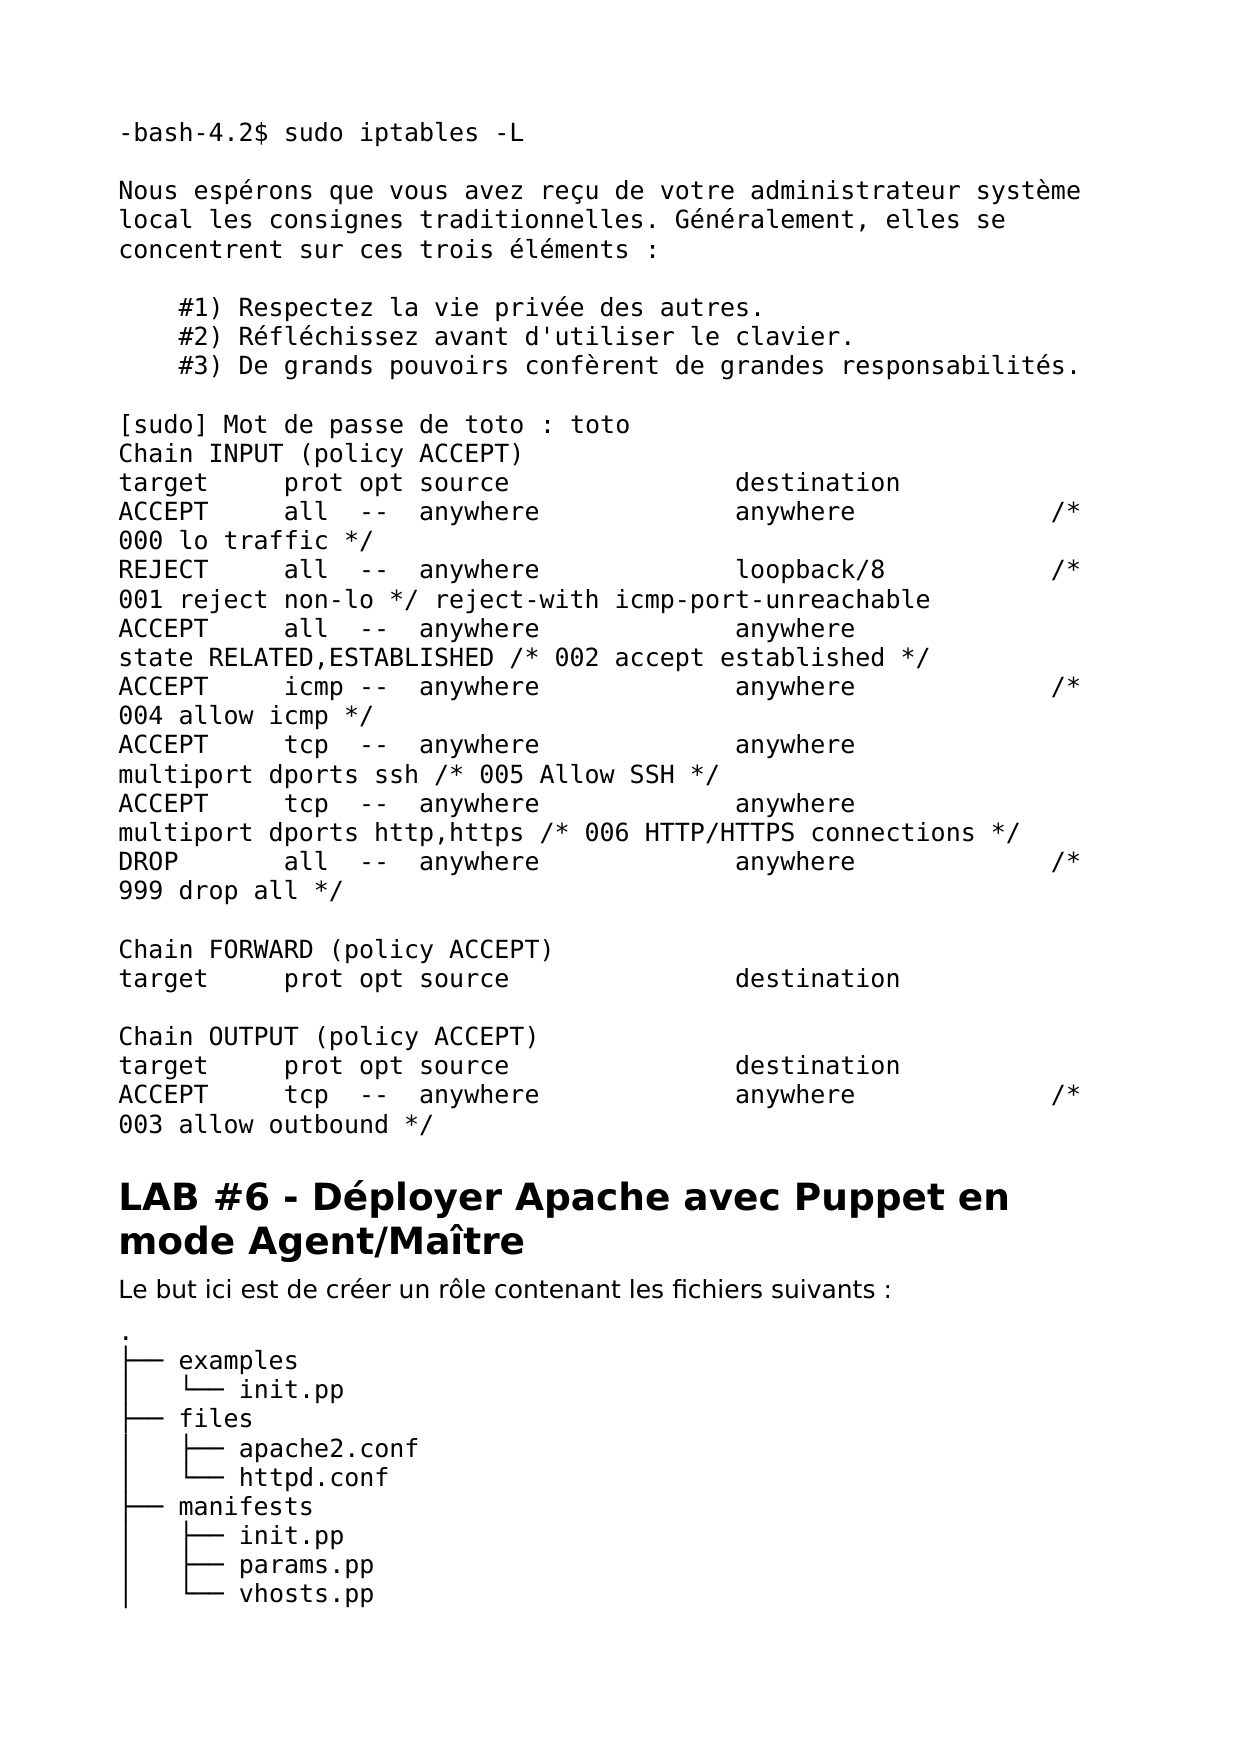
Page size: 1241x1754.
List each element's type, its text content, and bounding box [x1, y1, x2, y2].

text -bash-4.2$ sudo iptables -L Nous espérons que vous avez reçu de votre administrateur système local les consignes traditionnelles. Généralement, elles se concentrent sur ces trois éléments : #1) Respectez la vie privée des autres. #2) Réfléchissez avant d'utiliser le clavier. #3) De grands pouvoirs confèrent de grandes responsabilités. [sudo] Mot de passe de toto : toto Chain INPUT (policy ACCEPT) target prot opt source destination ACCEPT all -- anywhere anywhere /* 000 lo traffic */ REJECT all -- anywhere loopback/8 /* 001 reject non-lo */ reject-with icmp-port-unreachable ACCEPT all -- anywhere anywhere state RELATED,ESTABLISHED /* 002 accept established */ ACCEPT icmp -- anywhere anywhere /* 004 allow icmp */ ACCEPT tcp -- anywhere anywhere multiport dports ssh /* 005 Allow SSH */ ACCEPT tcp -- anywhere anywhere multiport dports http,https /* 006 HTTP/HTTPS connections */ DROP all -- anywhere anywhere /* 999 drop all */ Chain FORWARD (policy ACCEPT) target prot opt source destination Chain OUTPUT (policy ACCEPT) target prot opt source destination ACCEPT tcp -- anywhere anywhere /* 003 allow outbound */ [118, 118, 1122, 1139]
text . ├── examples │ └── init.pp ├── files │ ├── apache2.conf │ └── httpd.conf ├── manifests │ ├── init.pp │ ├── params.pp │ └── vhosts.pp [118, 1317, 1122, 1609]
subtitle LAB #6 - Déployer Apache avec Puppet en mode Agent/Maître [118, 1176, 1122, 1263]
text Le but ici est de créer un rôle contenant les fichiers suivants : [118, 1276, 1122, 1305]
